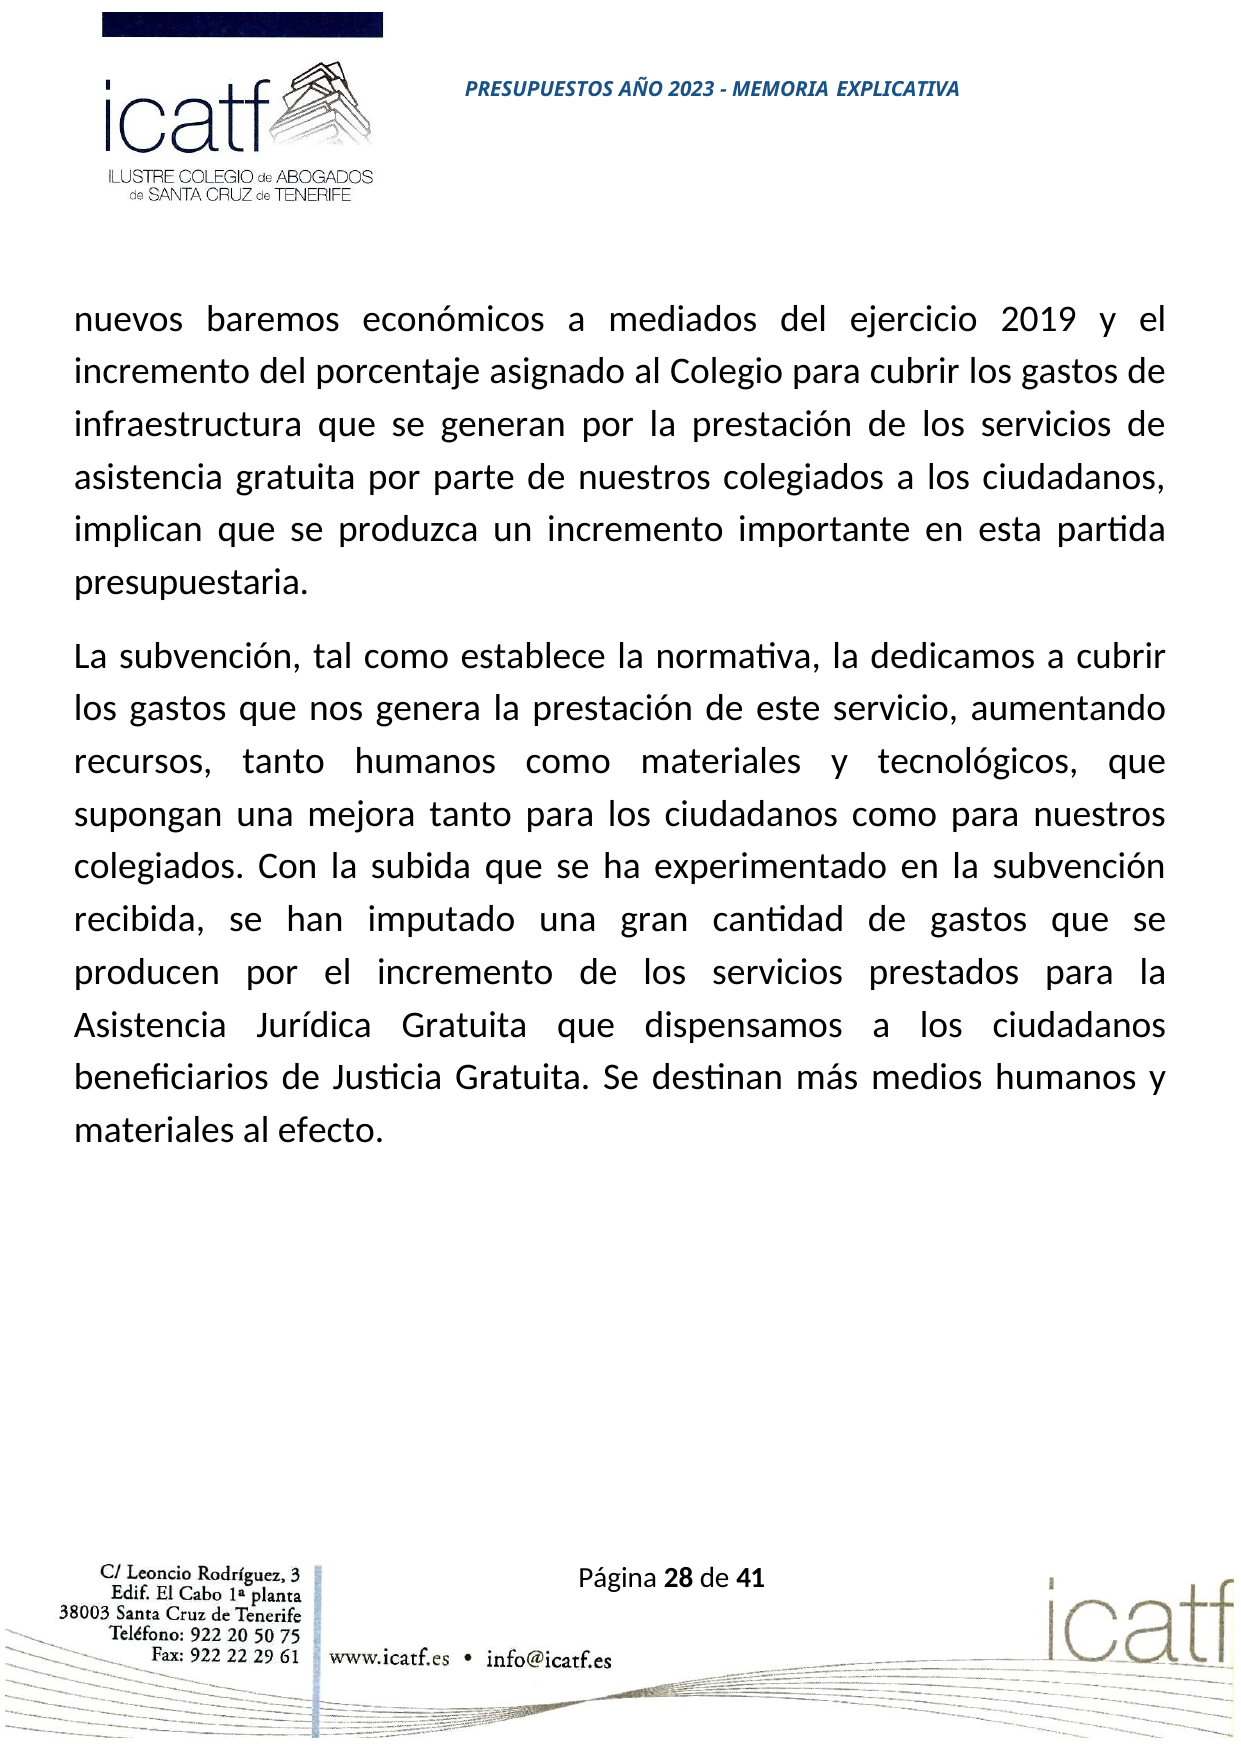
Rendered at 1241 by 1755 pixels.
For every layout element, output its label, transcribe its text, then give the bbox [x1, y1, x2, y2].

text La subvención, tal como establece la normativa, la dedicamos a cubrir los gastos que nos genera la prestación de este servicio, aumentando recursos, tanto humanos como materiales y tecnológicos, que supongan una mejora tanto para los ciudadanos como para nuestros colegiados. Con la subida que se ha experimentado en la subvención recibida, se han imputado una gran cantidad de gastos que se producen por el incremento de los servicios prestados para la Asistencia Jurídica Gratuita que dispensamos a los ciudadanos beneficiarios de Justicia Gratuita. Se destinan más medios humanos y materiales al efecto. [74, 632, 1168, 1152]
text nuevos baremos económicos a mediados del ejercicio 2019 y el incremento del porcentaje asignado al Colegio para cubrir los gastos de infraestructura que se generan por la prestación de los servicios de asistencia gratuita por parte de nuestros colegiados a los ciudadanos, implican que se produzca un incremento importante en esta partida presupuestaria. [74, 294, 1168, 604]
